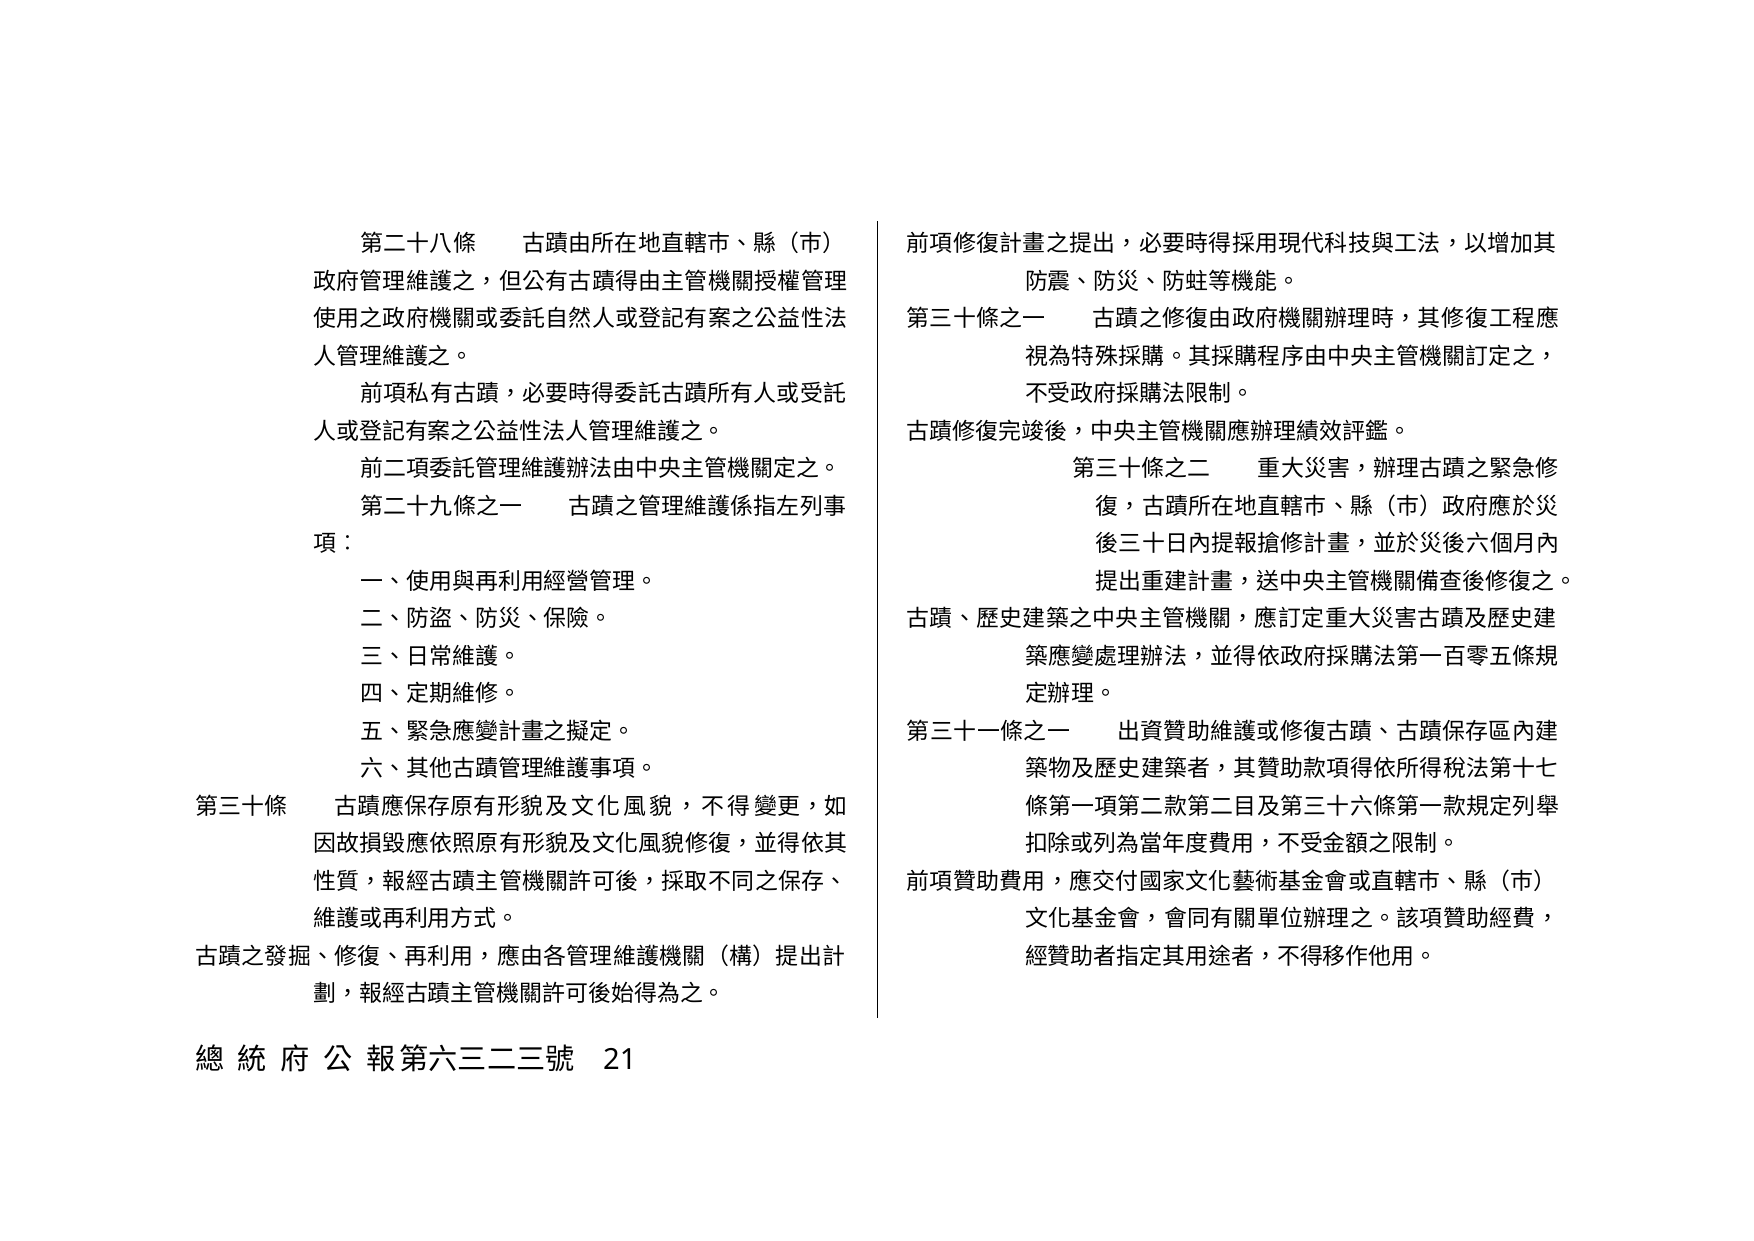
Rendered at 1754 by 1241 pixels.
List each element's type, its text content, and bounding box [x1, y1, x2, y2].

text 三、日常維護。 [313, 634, 847, 672]
text 第二十九條之一 古蹟之管理維護係指左列事項︰ [313, 484, 847, 559]
text 前項私有古蹟，必要時得委託古蹟所有人或受託人或登記有案之公益性法人管理維護之。 [313, 372, 847, 447]
text 一、使用與再利用經營管理。 [313, 559, 847, 597]
text 五、緊急應變計畫之擬定。 [313, 709, 847, 747]
text 二、防盜、防災、保險。 [313, 597, 847, 634]
text 古蹟修復完竣後，中央主管機關應辦理績效評鑑。 [907, 409, 1559, 447]
text 前二項委託管理維護辦法由中央主管機關定之。 [313, 447, 847, 484]
text 四、定期維修。 [313, 672, 847, 709]
text 前項贊助費用，應交付國家文化藝術基金會或直轄巿、縣（巿）文化基金會，會同有關單位辦理之。該項贊助經費，經贊助者指定其用途者，不得移作他用。 [907, 859, 1559, 972]
text 第三十一條之一 出資贊助維護或修復古蹟、古蹟保存區內建築物及歷史建築者，其贊助款項得依所得稅法第十七條第一項第二款第二目及第三十六條第一款規定列舉扣除或列為當年度費用，不受金額之限制。 [907, 709, 1559, 859]
text 第三十條 古蹟應保存原有形貌及文化風貌，不得變更，如因故損毀應依照原有形貌及文化風貌修復，並得依其性質，報經古蹟主管機關許可後，採取不同之保存、維護或再利用方式。 [195, 784, 847, 934]
text 古蹟、歷史建築之中央主管機關，應訂定重大災害古蹟及歷史建築應變處理辦法，並得依政府採購法第一百零五條規定辦理。 [907, 597, 1559, 709]
text 六、其他古蹟管理維護事項。 [313, 747, 847, 784]
text 第二十八條 古蹟由所在地直轄巿、縣（巿）政府管理維護之，但公有古蹟得由主管機關授權管理使用之政府機關或委託自然人或登記有案之公益性法人管理維護之。 [313, 222, 847, 372]
text 前項修復計畫之提出，必要時得採用現代科技與工法，以增加其防震、防災、防蛀等機能。 [907, 222, 1559, 297]
text 第三十條之二 重大災害，辦理古蹟之緊急修復，古蹟所在地直轄巿、縣（巿）政府應於災後三十日內提報搶修計畫，並於災後六個月內提出重建計畫，送中央主管機關備查後修復之。 [1072, 447, 1559, 597]
text 第三十條之一 古蹟之修復由政府機關辦理時，其修復工程應視為特殊採購。其採購程序由中央主管機關訂定之，不受政府採購法限制。 [907, 297, 1559, 409]
text 古蹟之發掘、修復、再利用，應由各管理維護機關（構）提出計劃，報經古蹟主管機關許可後始得為之。 [195, 934, 847, 1009]
